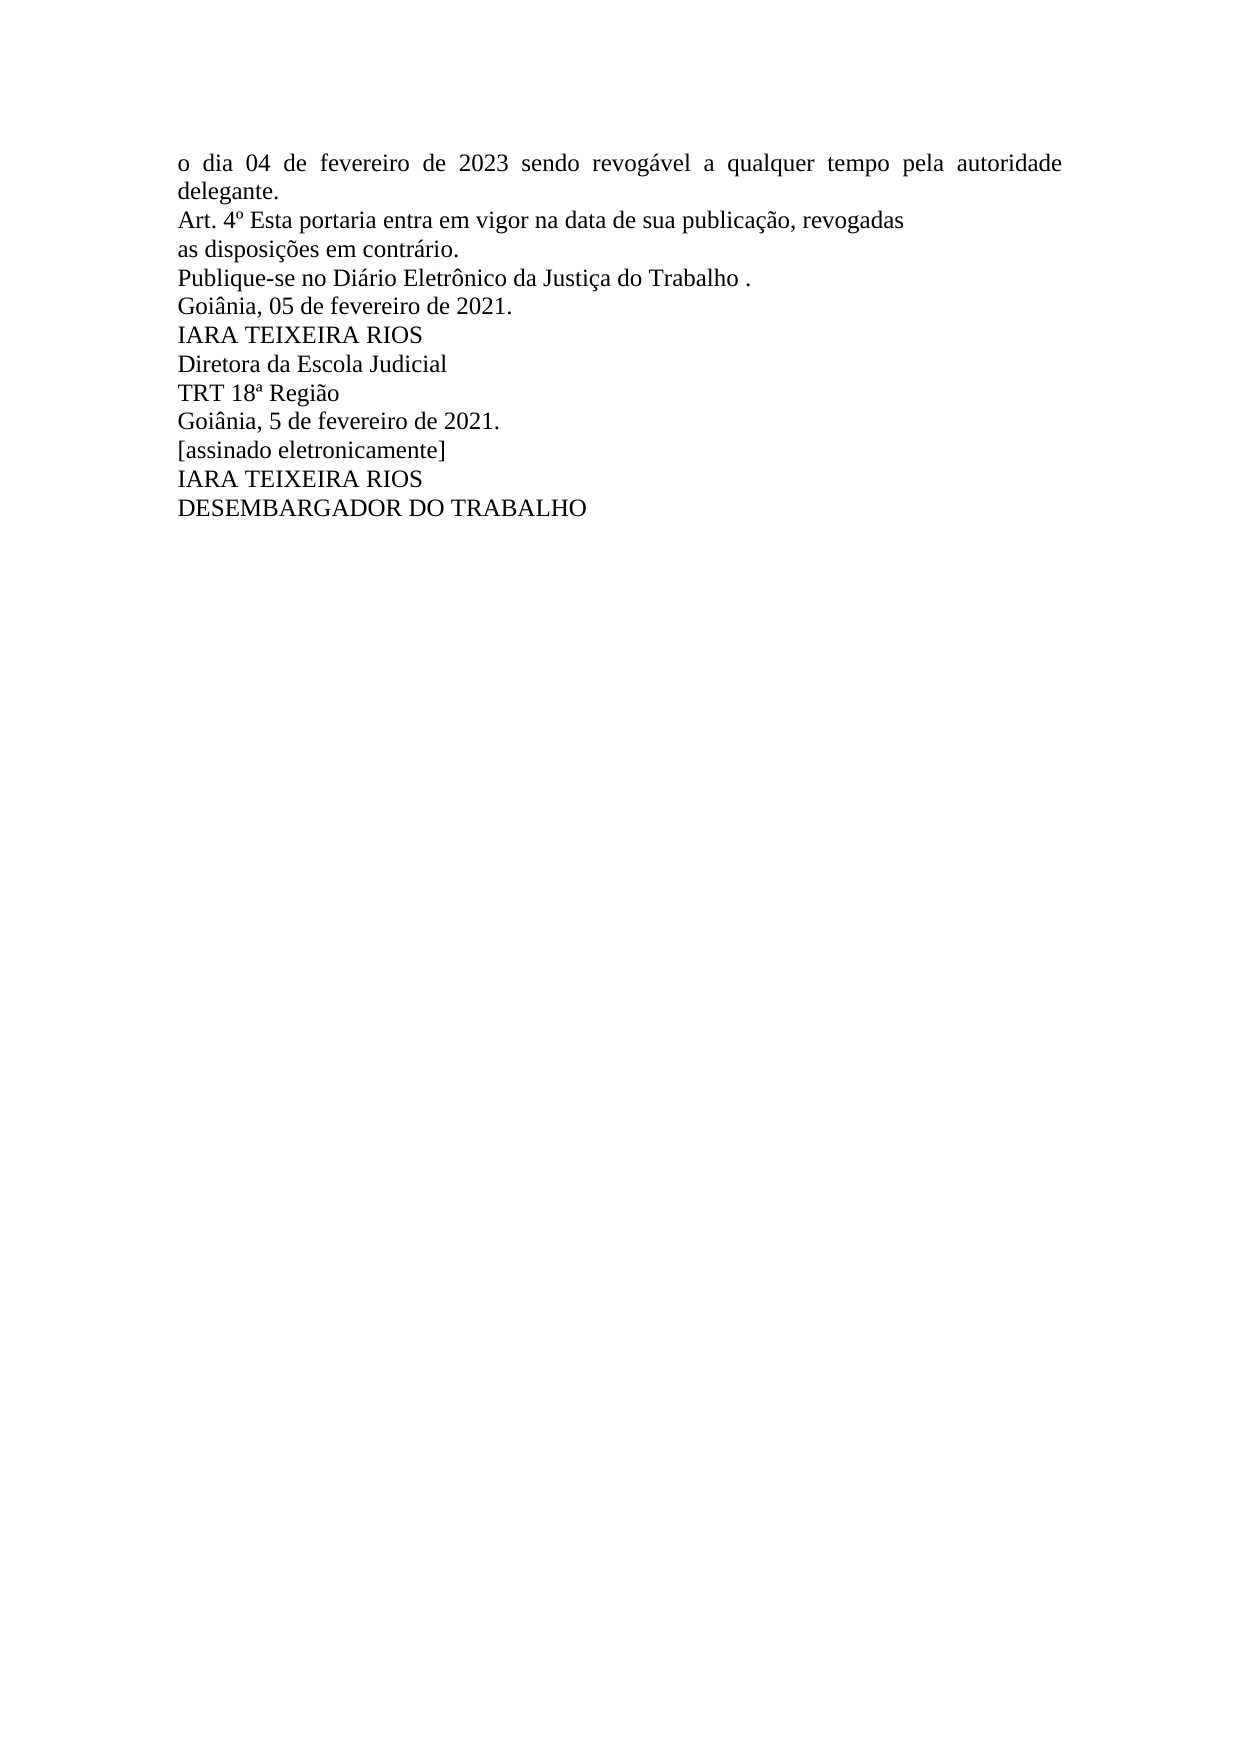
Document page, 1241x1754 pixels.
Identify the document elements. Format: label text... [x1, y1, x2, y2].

text IARA TEIXEIRA RIOS [177, 464, 1063, 493]
text Art. 4º Esta portaria entra em vigor na data de sua publicação, revogadas [177, 205, 1063, 234]
text [assinado eletronicamente] [177, 435, 1063, 464]
text Goiânia, 05 de fevereiro de 2021. [177, 291, 1063, 320]
text Diretora da Escola Judicial [177, 349, 1063, 378]
text Publique-se no Diário Eletrônico da Justiça do Trabalho . [177, 263, 1063, 291]
text Goiânia, 5 de fevereiro de 2021. [177, 406, 1063, 435]
text TRT 18ª Região [177, 378, 1063, 406]
text DESEMBARGADOR DO TRABALHO [177, 493, 1063, 521]
text o dia 04 de fevereiro de 2023 sendo revogável a qualquer tempo pela autoridade delegante. [177, 148, 1063, 205]
text as disposições em contrário. [177, 234, 1063, 263]
text IARA TEIXEIRA RIOS [177, 320, 1063, 349]
